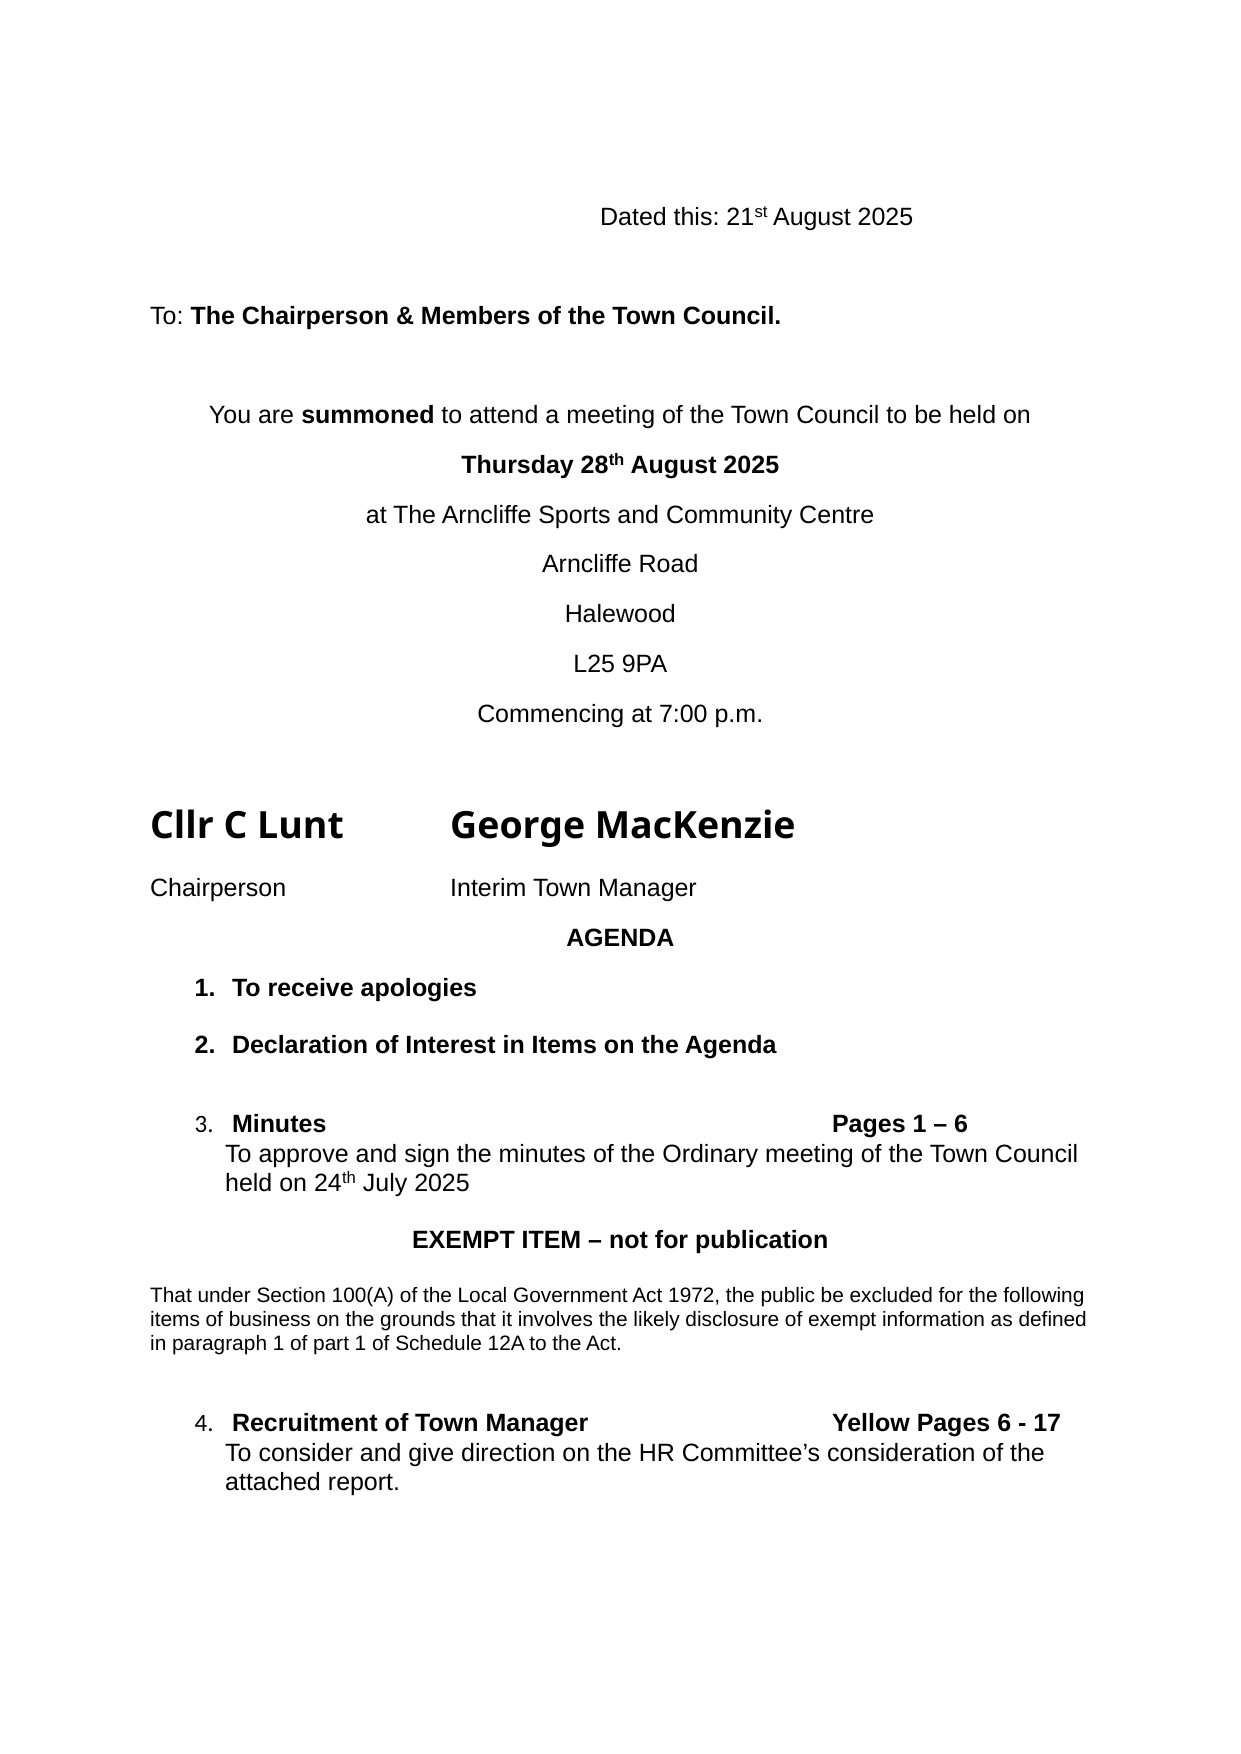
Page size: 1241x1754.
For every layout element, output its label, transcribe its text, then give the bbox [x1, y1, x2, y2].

text You are summoned to attend a meeting of the Town Council to be held on [150, 400, 1090, 429]
list Declaration of Interest in Items on the Agenda [194, 1030, 1090, 1059]
text at The Arncliffe Sports and Community Centre [150, 500, 1090, 528]
list To receive apologies [194, 973, 1090, 1001]
text That under Section 100(A) of the Local Government Act 1972, the public be excluded for the following items of business on the grounds that it involves the likely disclosure of exempt information as defined in paragraph 1 of part 1 of Schedule 12A to the Act. [150, 1283, 1090, 1355]
text L25 9PA [150, 649, 1090, 678]
list Minutes Pages 1 – 6 [194, 1108, 1090, 1139]
text To: The Chairperson & Members of the Town Council. [150, 301, 1090, 330]
text To approve and sign the minutes of the Ordinary meeting of the Town Council held on 24th July 2025 [225, 1139, 1090, 1197]
list Recruitment of Town Manager Yellow Pages 6 - 17 [194, 1407, 1090, 1438]
list To consider and give direction on the HR Committee’s consideration of the attached report. [225, 1438, 1090, 1495]
text EXEMPT ITEM – not for publication [150, 1225, 1090, 1254]
text Thursday 28th August 2025 [150, 450, 1090, 479]
text AGENDA [150, 923, 1090, 952]
text Chairperson Interim Town Manager [150, 873, 1090, 902]
text Cllr C Lunt George MacKenzie [150, 798, 1090, 849]
text Commencing at 7:00 p.m. [150, 698, 1090, 727]
text Dated this: 21st August 2025 [525, 202, 1090, 230]
text Halewood [150, 599, 1090, 628]
text Arncliffe Road [150, 549, 1090, 578]
